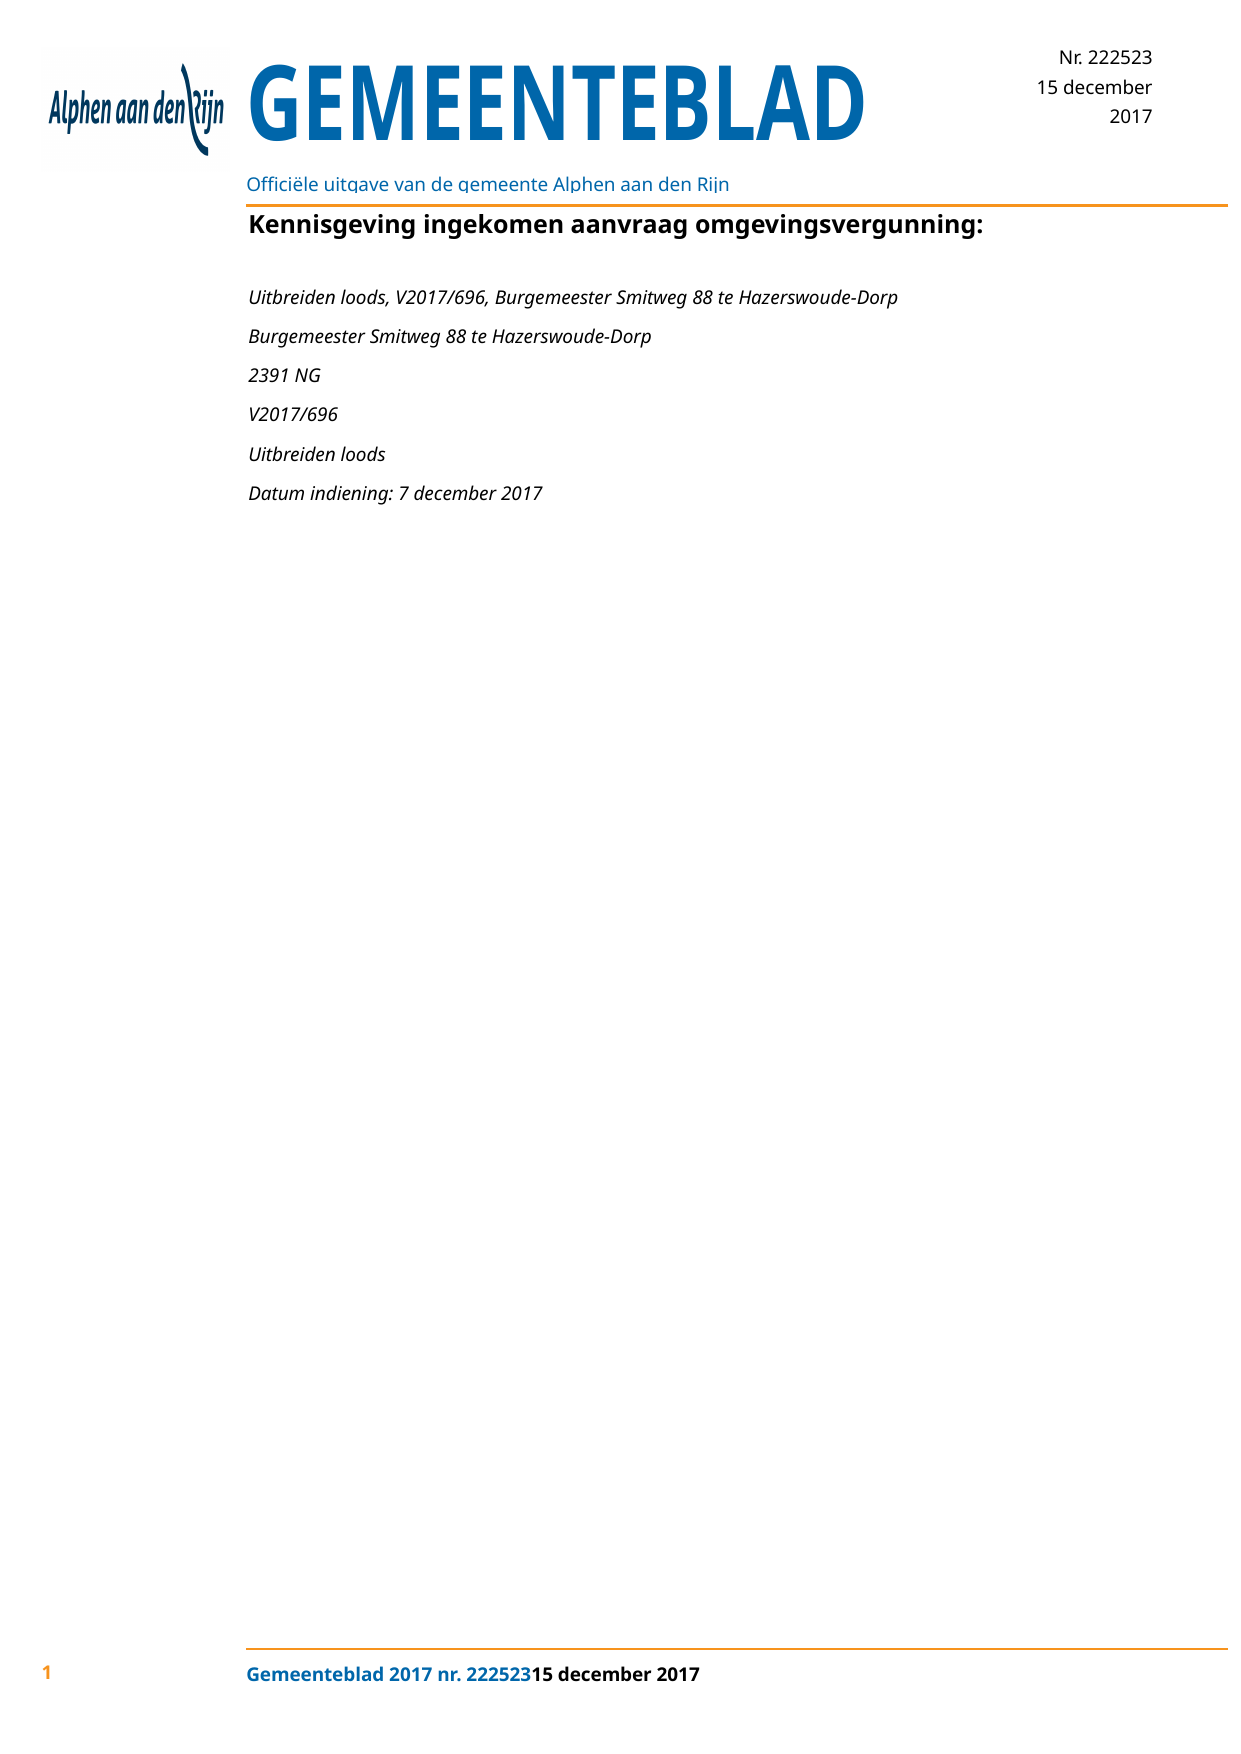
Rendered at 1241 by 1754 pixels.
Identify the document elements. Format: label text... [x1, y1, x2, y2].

text 2391 NG [248, 362, 1152, 388]
text Burgemeester Smitweg 88 te Hazerswoude-Dorp [248, 323, 1152, 349]
text Uitbreiden loods [248, 441, 1152, 467]
text Datum indiening: 7 december 2017 [248, 480, 1152, 506]
text V2017/696 [248, 402, 1152, 427]
text Uitbreiden loods, V2017/696, Burgemeester Smitweg 88 te Hazerswoude-Dorp [248, 284, 1152, 309]
text Kennisgeving ingekomen aanvraag omgevingsvergunning: [248, 207, 1152, 241]
picture [41, 47, 231, 172]
